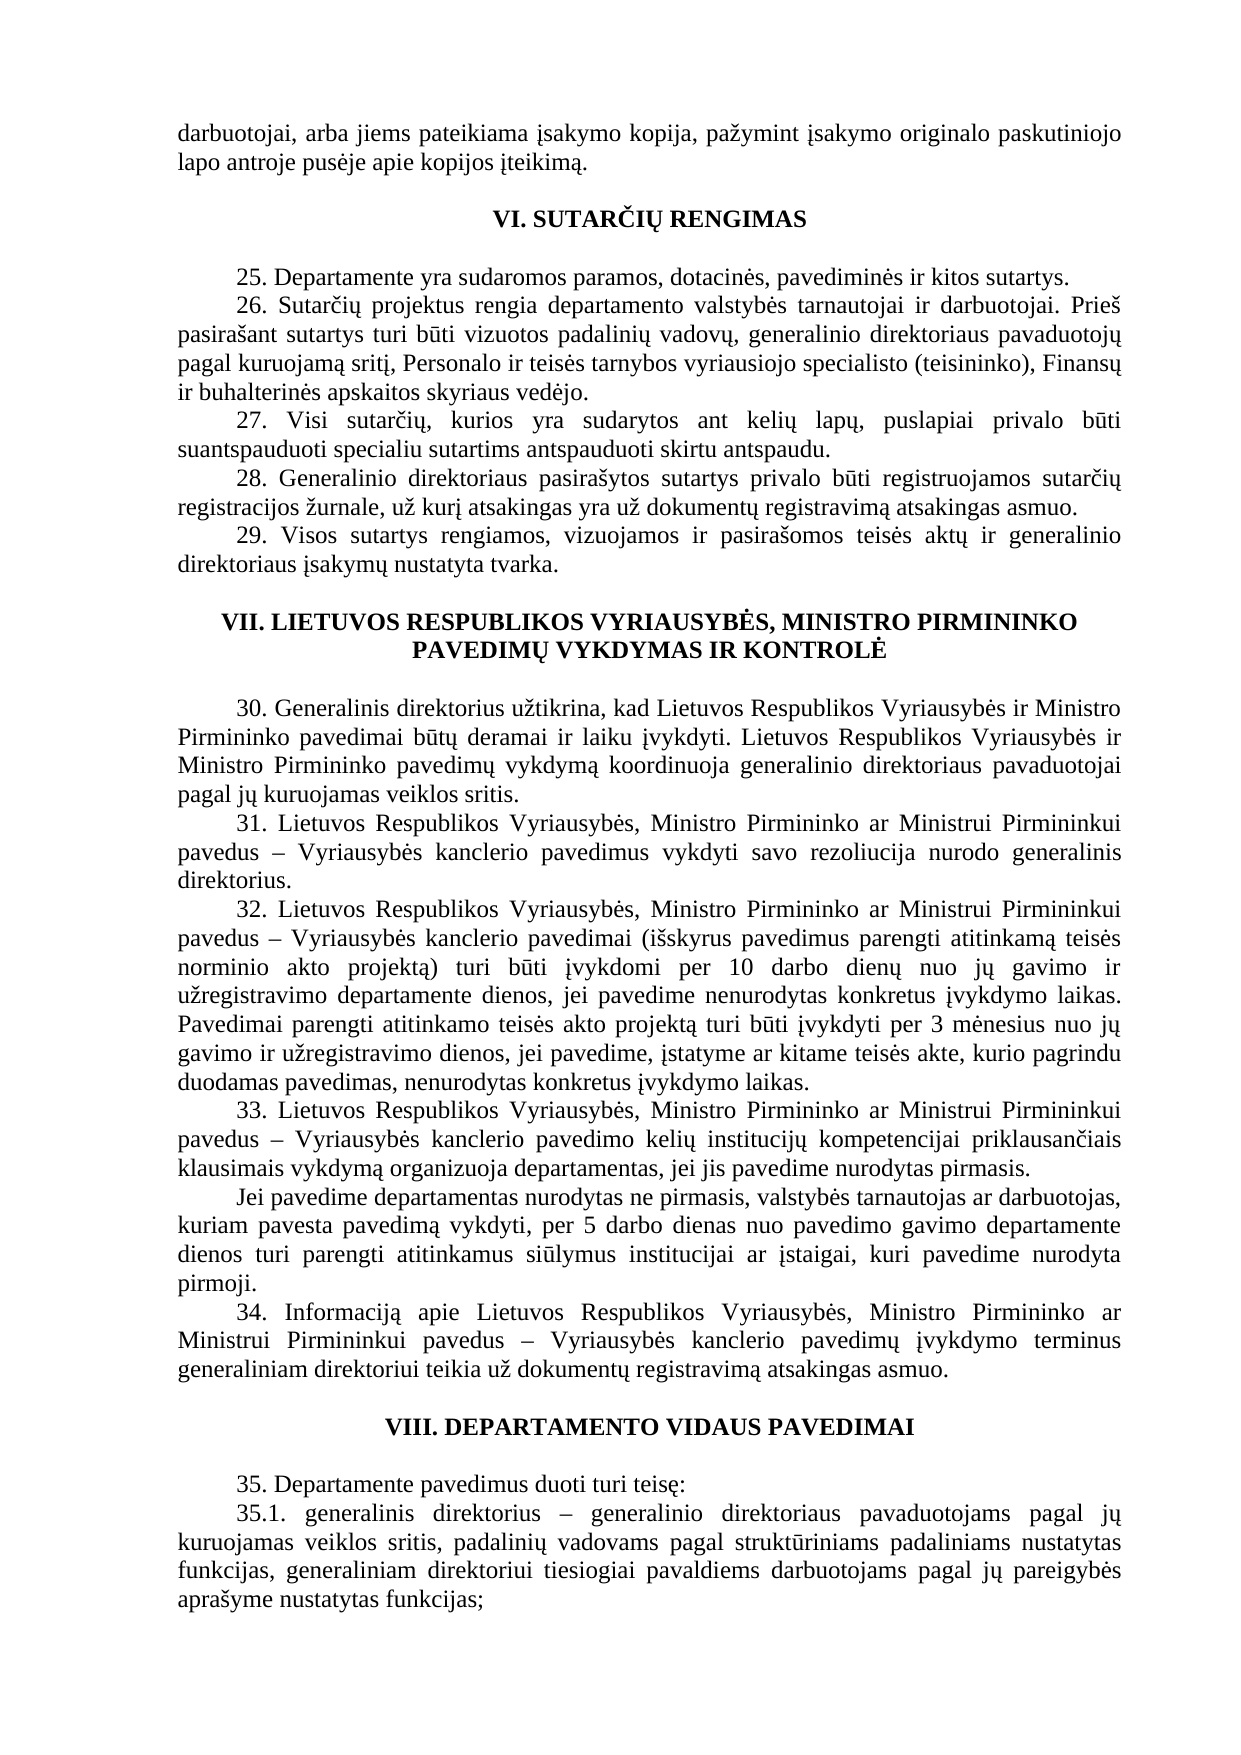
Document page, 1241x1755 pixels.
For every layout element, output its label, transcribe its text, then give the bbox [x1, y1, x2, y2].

text 32. Lietuvos Respublikos Vyriausybės, Ministro Pirmininko ar Ministrui Pirmininkui pavedus – Vyriausybės kanclerio pavedimai (išskyrus pavedimus parengti atitinkamą teisės norminio akto projektą) turi būti įvykdomi per 10 darbo dienų nuo jų gavimo ir užregistravimo departamente dienos, jei pavedime nenurodytas konkretus įvykdymo laikas. Pavedimai parengti atitinkamo teisės akto projektą turi būti įvykdyti per 3 mėnesius nuo jų gavimo ir užregistravimo dienos, jei pavedime, įstatyme ar kitame teisės akte, kurio pagrindu duodamas pavedimas, nenurodytas konkretus įvykdymo laikas. [177, 894, 1122, 1096]
text 27. Visi sutarčių, kurios yra sudarytos ant kelių lapų, puslapiai privalo būti suantspauduoti specialiu sutartims antspauduoti skirtu antspaudu. [177, 406, 1122, 463]
text 31. Lietuvos Respublikos Vyriausybės, Ministro Pirmininko ar Ministrui Pirmininkui pavedus – Vyriausybės kanclerio pavedimus vykdyti savo rezoliucija nurodo generalinis direktorius. [177, 808, 1122, 894]
text 29. Visos sutartys rengiamos, vizuojamos ir pasirašomos teisės aktų ir generalinio direktoriaus įsakymų nustatyta tvarka. [177, 521, 1122, 578]
text 34. Informaciją apie Lietuvos Respublikos Vyriausybės, Ministro Pirmininko ar Ministrui Pirmininkui pavedus – Vyriausybės kanclerio pavedimų įvykdymo terminus generaliniam direktoriui teikia už dokumentų registravimą atsakingas asmuo. [177, 1297, 1122, 1383]
text 33. Lietuvos Respublikos Vyriausybės, Ministro Pirmininko ar Ministrui Pirmininkui pavedus – Vyriausybės kanclerio pavedimo kelių institucijų kompetencijai priklausančiais klausimais vykdymą organizuoja departamentas, jei jis pavedime nurodytas pirmasis. [177, 1096, 1122, 1182]
text 35. Departamente pavedimus duoti turi teisę: [177, 1469, 1122, 1498]
text 35.1. generalinis direktorius – generalinio direktoriaus pavaduotojams pagal jų kuruojamas veiklos sritis, padalinių vadovams pagal struktūriniams padaliniams nustatytas funkcijas, generaliniam direktoriui tiesiogiai pavaldiems darbuotojams pagal jų pareigybės aprašyme nustatytas funkcijas; [177, 1498, 1122, 1613]
text 26. Sutarčių projektus rengia departamento valstybės tarnautojai ir darbuotojai. Prieš pasirašant sutartys turi būti vizuotos padalinių vadovų, generalinio direktoriaus pavaduotojų pagal kuruojamą sritį, Personalo ir teisės tarnybos vyriausiojo specialisto (teisininko), Finansų ir buhalterinės apskaitos skyriaus vedėjo. [177, 291, 1122, 406]
text VI. SUTARČIŲ RENGIMAS [177, 204, 1122, 233]
text VIII. DEPARTAMENTO VIDAUS PAVEDIMAI [177, 1412, 1122, 1441]
text darbuotojai, arba jiems pateikiama įsakymo kopija, pažymint įsakymo originalo paskutiniojo lapo antroje pusėje apie kopijos įteikimą. [177, 118, 1122, 176]
text 28. Generalinio direktoriaus pasirašytos sutartys privalo būti registruojamos sutarčių registracijos žurnale, už kurį atsakingas yra už dokumentų registravimą atsakingas asmuo. [177, 463, 1122, 521]
text VII. LIETUVOS RESPUBLIKOS VYRIAUSYBĖS, MINISTRO PIRMININKO PAVEDIMŲ VYKDYMAS IR KONTROLĖ [177, 607, 1122, 664]
text 30. Generalinis direktorius užtikrina, kad Lietuvos Respublikos Vyriausybės ir Ministro Pirmininko pavedimai būtų deramai ir laiku įvykdyti. Lietuvos Respublikos Vyriausybės ir Ministro Pirmininko pavedimų vykdymą koordinuoja generalinio direktoriaus pavaduotojai pagal jų kuruojamas veiklos sritis. [177, 693, 1122, 808]
text Jei pavedime departamentas nurodytas ne pirmasis, valstybės tarnautojas ar darbuotojas, kuriam pavesta pavedimą vykdyti, per 5 darbo dienas nuo pavedimo gavimo departamente dienos turi parengti atitinkamus siūlymus institucijai ar įstaigai, kuri pavedime nurodyta pirmoji. [177, 1182, 1122, 1297]
text 25. Departamente yra sudaromos paramos, dotacinės, pavediminės ir kitos sutartys. [177, 262, 1122, 291]
